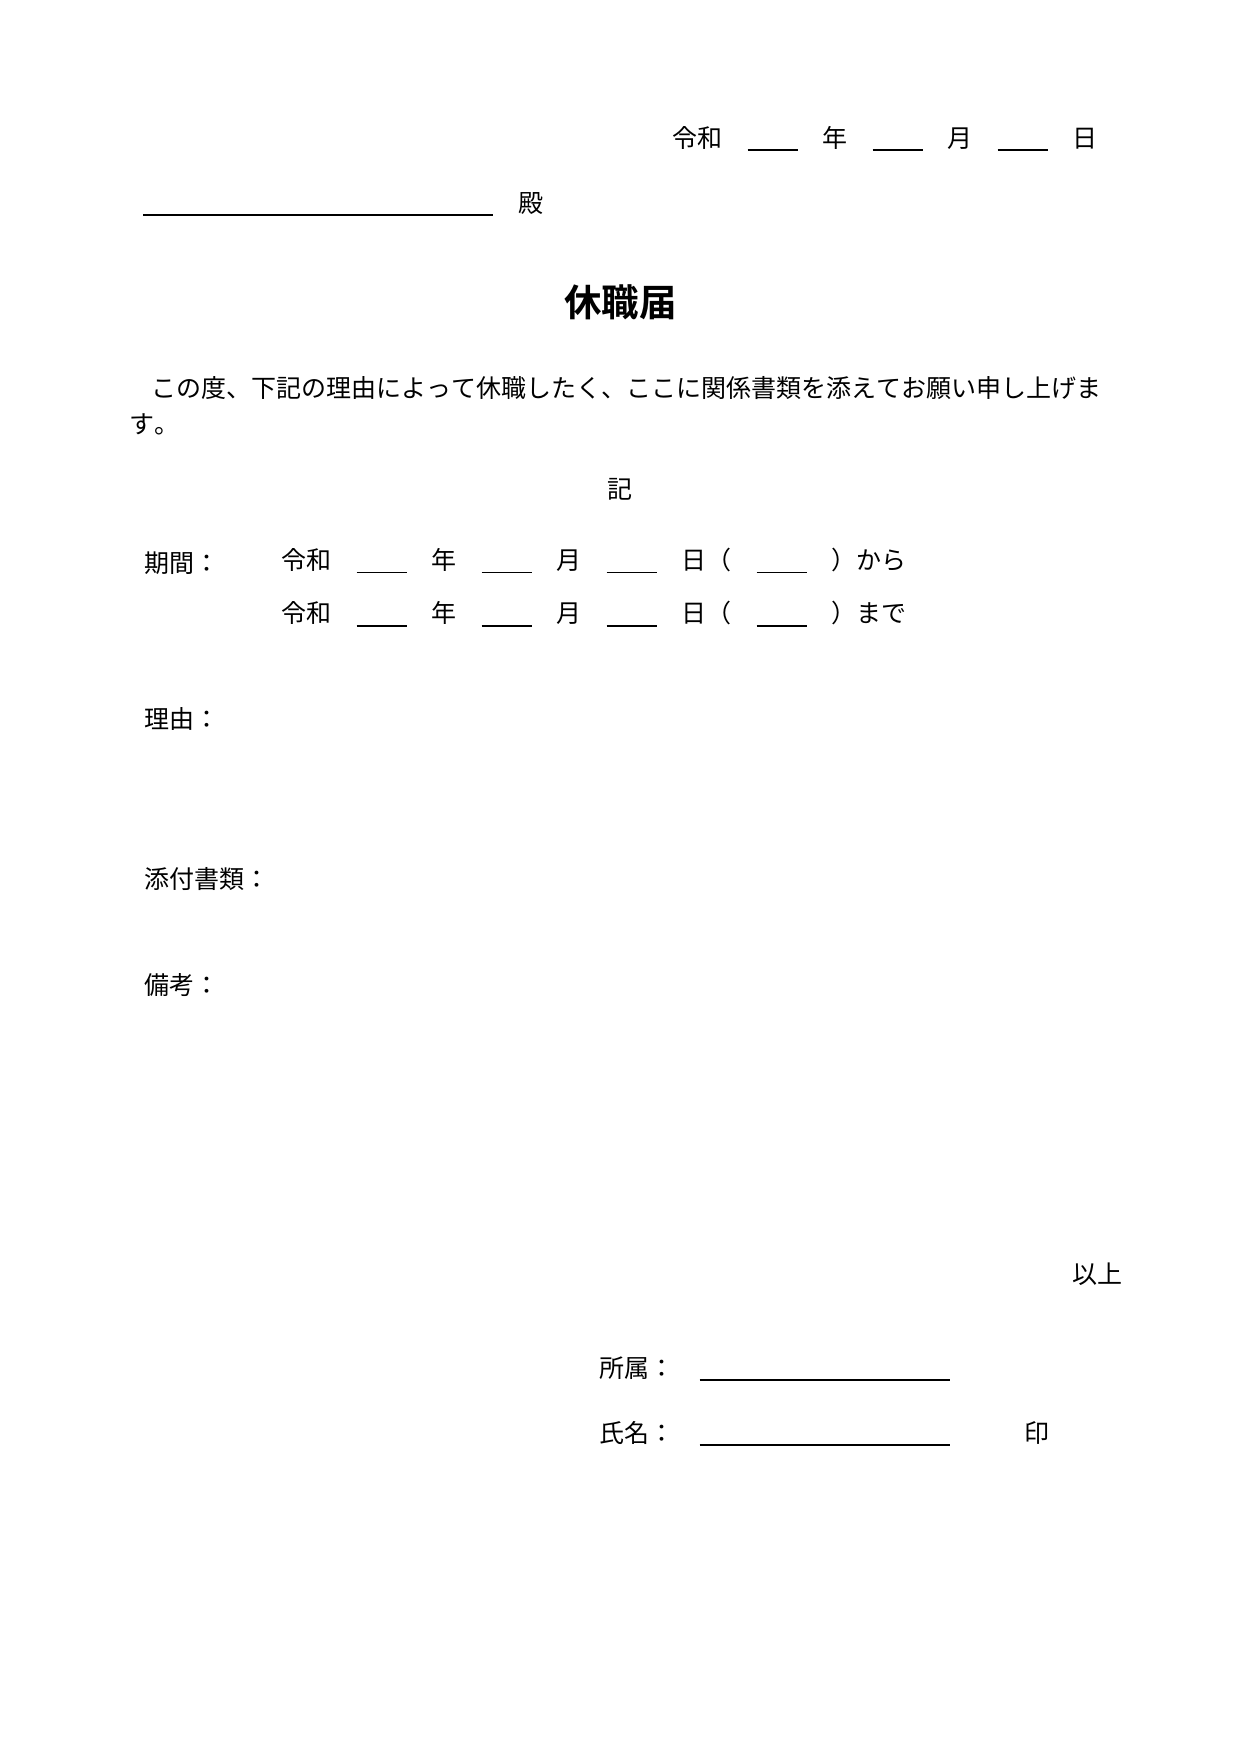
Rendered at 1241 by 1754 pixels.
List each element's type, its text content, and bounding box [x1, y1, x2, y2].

table_cell [276, 694, 1102, 747]
title 休職届 [118, 273, 1122, 327]
table_cell [276, 960, 1102, 1013]
table_header 期間： [138, 535, 276, 588]
text この度、下記の理由によって休職したく、ここに関係書類を添えてお願い申し上げます。 [129, 369, 1111, 441]
table_cell [138, 1066, 276, 1119]
text 所属： [118, 1348, 1122, 1384]
table_cell [276, 748, 1102, 801]
table_header 令和 年 月 日（ ）から [276, 535, 1102, 588]
table_cell [138, 1119, 276, 1172]
text 氏名： 印 [118, 1413, 1122, 1449]
table_cell [138, 748, 276, 801]
text 令和 年 月 日 [118, 118, 1122, 154]
table_cell [276, 1119, 1102, 1172]
table_cell [276, 641, 1102, 694]
table_cell [276, 907, 1102, 960]
table_cell [276, 854, 1102, 907]
table_cell [138, 588, 276, 641]
table_cell [138, 907, 276, 960]
table_cell 理由： [138, 694, 276, 747]
text 記 [118, 470, 1122, 506]
table_cell 令和 年 月 日（ ）まで [276, 588, 1102, 641]
table_cell [276, 801, 1102, 854]
table_cell [276, 1066, 1102, 1119]
table_cell [276, 1173, 1102, 1226]
text 殿 [118, 183, 1122, 219]
table_cell [138, 1013, 276, 1066]
table_cell 備考： [138, 960, 276, 1013]
table_cell [138, 1173, 276, 1226]
text 以上 [118, 1254, 1122, 1291]
table_cell 添付書類： [138, 854, 276, 907]
table_cell [138, 801, 276, 854]
table_cell [276, 1013, 1102, 1066]
table_cell [138, 641, 276, 694]
